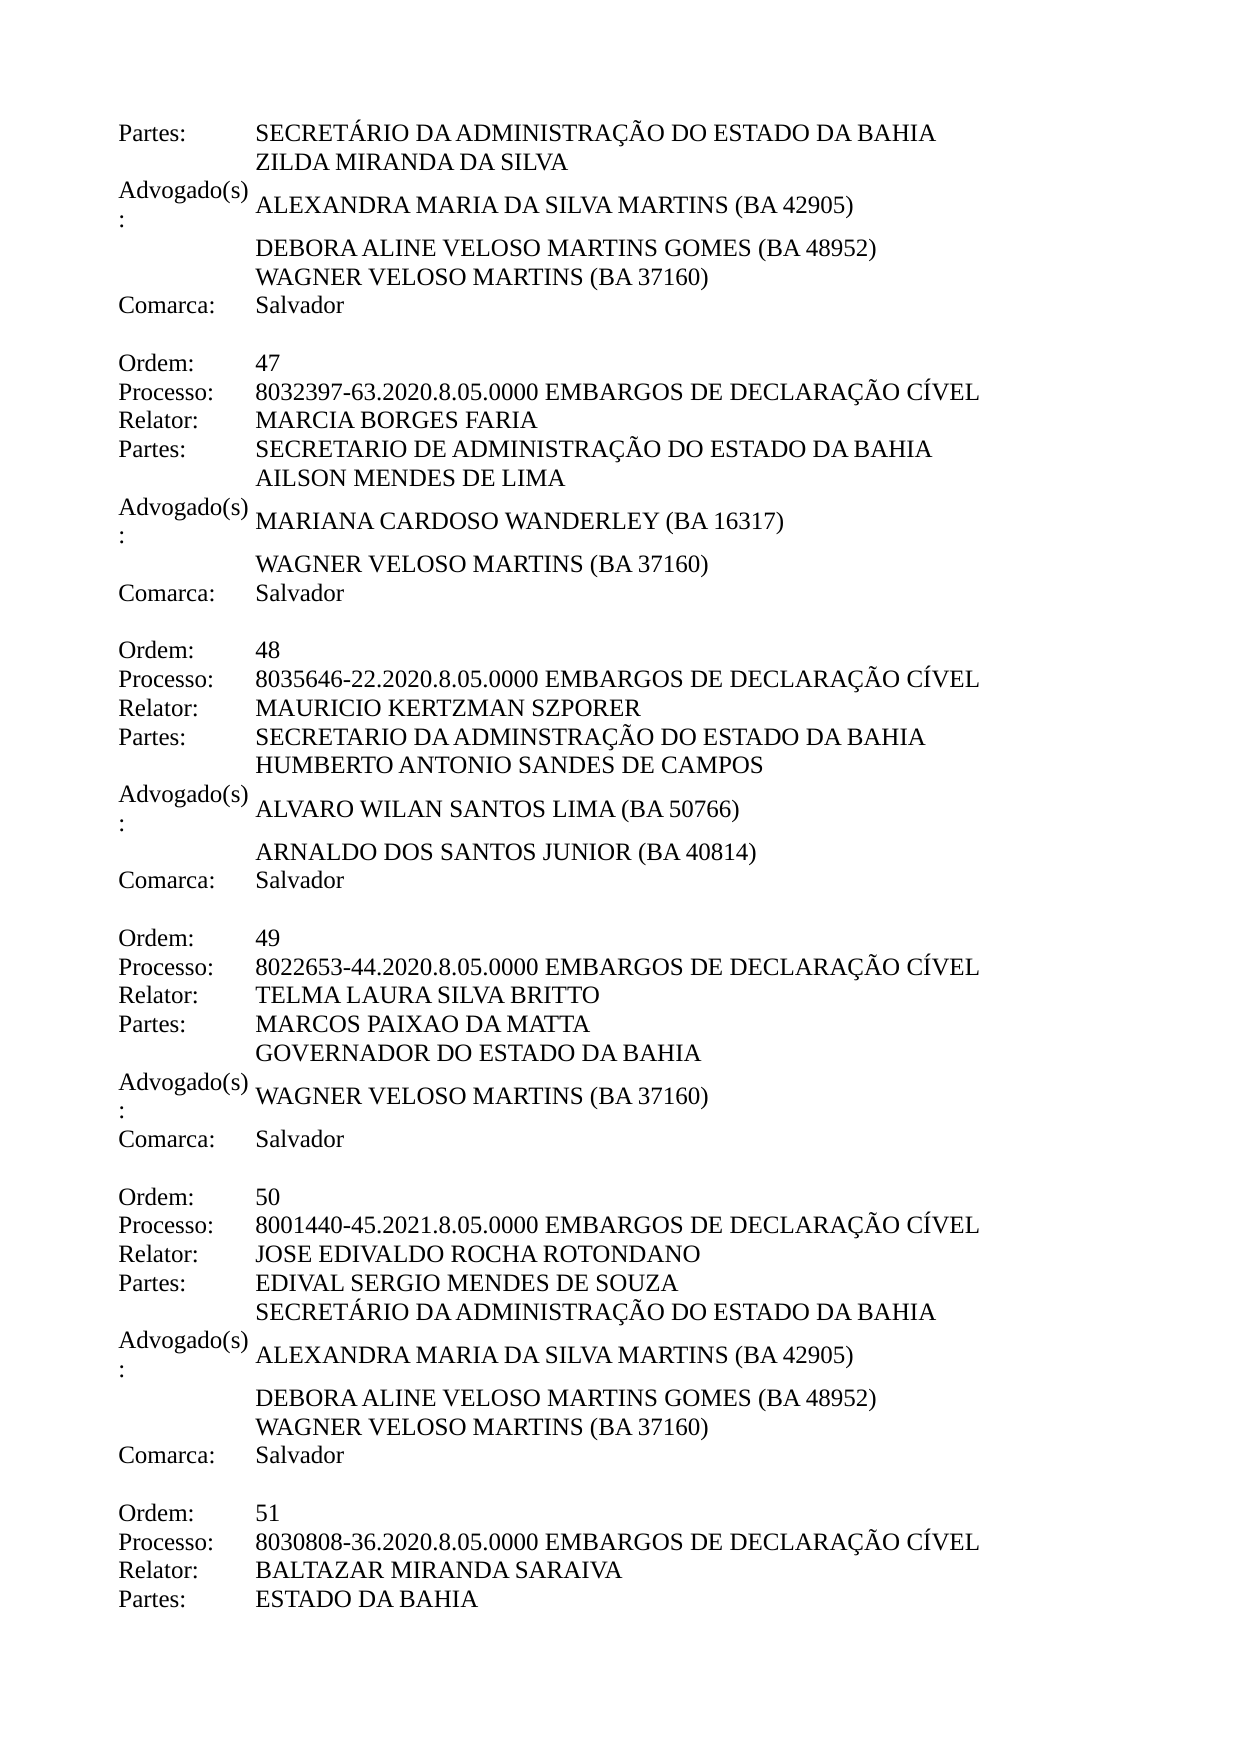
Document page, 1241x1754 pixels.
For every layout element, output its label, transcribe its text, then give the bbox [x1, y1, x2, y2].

table_cell Comarca: [118, 291, 255, 319]
table_cell MARIANA CARDOSO WANDERLEY (BA 16317) [255, 492, 981, 549]
table_cell Processo: [118, 1211, 255, 1239]
table_cell WAGNER VELOSO MARTINS (BA 37160) [255, 1067, 981, 1124]
table_cell Advogado(s): [118, 1326, 255, 1383]
table_cell Salvador [255, 1441, 981, 1469]
table_cell ALEXANDRA MARIA DA SILVA MARTINS (BA 42905) [255, 176, 981, 233]
table_cell Salvador [255, 578, 981, 607]
table_cell EDIVAL SERGIO MENDES DE SOUZA [255, 1268, 981, 1297]
table_cell [118, 1383, 255, 1412]
table_cell Partes: [118, 1009, 255, 1038]
table_cell GOVERNADOR DO ESTADO DA BAHIA [255, 1038, 981, 1067]
table_cell MARCOS PAIXAO DA MATTA [255, 1009, 981, 1038]
table_cell [118, 751, 255, 779]
table_cell Comarca: [118, 578, 255, 607]
table_cell Salvador [255, 291, 981, 319]
table_cell 8001440-45.2021.8.05.0000 EMBARGOS DE DECLARAÇÃO CÍVEL [255, 1211, 981, 1239]
table_cell Comarca: [118, 866, 255, 894]
table_cell AILSON MENDES DE LIMA [255, 463, 981, 492]
table_cell SECRETARIO DE ADMINISTRAÇÃO DO ESTADO DA BAHIA [255, 434, 981, 463]
table_cell [118, 147, 255, 176]
table_cell [118, 262, 255, 291]
table_cell Advogado(s): [118, 779, 255, 837]
table_cell ESTADO DA BAHIA [255, 1584, 981, 1613]
table_cell DEBORA ALINE VELOSO MARTINS GOMES (BA 48952) [255, 233, 981, 262]
table_cell SECRETÁRIO DA ADMINISTRAÇÃO DO ESTADO DA BAHIA [255, 1297, 981, 1326]
table_cell Relator: [118, 693, 255, 722]
table_cell ZILDA MIRANDA DA SILVA [255, 147, 981, 176]
table_cell 8035646-22.2020.8.05.0000 EMBARGOS DE DECLARAÇÃO CÍVEL [255, 664, 981, 693]
table_cell Partes: [118, 118, 255, 147]
table_cell Relator: [118, 1556, 255, 1584]
table_header 49 [255, 923, 981, 952]
table_header Ordem: [118, 348, 255, 377]
table_cell MAURICIO KERTZMAN SZPORER [255, 693, 981, 722]
table_cell 8030808-36.2020.8.05.0000 EMBARGOS DE DECLARAÇÃO CÍVEL [255, 1527, 981, 1556]
table_cell [118, 463, 255, 492]
table_cell Advogado(s): [118, 1067, 255, 1124]
table_cell JOSE EDIVALDO ROCHA ROTONDANO [255, 1239, 981, 1268]
table_cell Partes: [118, 722, 255, 751]
table_cell Advogado(s): [118, 492, 255, 549]
table_cell [118, 837, 255, 866]
table_cell ALVARO WILAN SANTOS LIMA (BA 50766) [255, 779, 981, 837]
table_cell Relator: [118, 981, 255, 1009]
table_header Ordem: [118, 1182, 255, 1211]
table_cell Processo: [118, 1527, 255, 1556]
table_header 50 [255, 1182, 981, 1211]
table_cell Partes: [118, 434, 255, 463]
table_cell WAGNER VELOSO MARTINS (BA 37160) [255, 262, 981, 291]
table_cell TELMA LAURA SILVA BRITTO [255, 981, 981, 1009]
table_cell SECRETARIO DA ADMINSTRAÇÃO DO ESTADO DA BAHIA [255, 722, 981, 751]
table_cell [118, 1297, 255, 1326]
table_cell Partes: [118, 1268, 255, 1297]
table_header Ordem: [118, 1498, 255, 1527]
table_cell Processo: [118, 377, 255, 406]
table_cell MARCIA BORGES FARIA [255, 406, 981, 434]
table_cell HUMBERTO ANTONIO SANDES DE CAMPOS [255, 751, 981, 779]
table_cell ARNALDO DOS SANTOS JUNIOR (BA 40814) [255, 837, 981, 866]
table_cell 8022653-44.2020.8.05.0000 EMBARGOS DE DECLARAÇÃO CÍVEL [255, 952, 981, 981]
table_cell Salvador [255, 1124, 981, 1153]
table_cell [118, 233, 255, 262]
table_cell Advogado(s): [118, 176, 255, 233]
table_cell WAGNER VELOSO MARTINS (BA 37160) [255, 1412, 981, 1441]
table_header 48 [255, 636, 981, 664]
table_cell SECRETÁRIO DA ADMINISTRAÇÃO DO ESTADO DA BAHIA [255, 118, 981, 147]
table_cell BALTAZAR MIRANDA SARAIVA [255, 1556, 981, 1584]
table_cell [118, 1038, 255, 1067]
table_header 51 [255, 1498, 981, 1527]
table_cell Relator: [118, 406, 255, 434]
table_cell Partes: [118, 1584, 255, 1613]
table_cell Processo: [118, 952, 255, 981]
table_cell [118, 549, 255, 578]
table_cell Processo: [118, 664, 255, 693]
table_cell Comarca: [118, 1124, 255, 1153]
table_cell Relator: [118, 1239, 255, 1268]
table_cell ALEXANDRA MARIA DA SILVA MARTINS (BA 42905) [255, 1326, 981, 1383]
table_cell 8032397-63.2020.8.05.0000 EMBARGOS DE DECLARAÇÃO CÍVEL [255, 377, 981, 406]
table_cell [118, 1412, 255, 1441]
table_cell Salvador [255, 866, 981, 894]
table_cell DEBORA ALINE VELOSO MARTINS GOMES (BA 48952) [255, 1383, 981, 1412]
table_cell Comarca: [118, 1441, 255, 1469]
table_header Ordem: [118, 636, 255, 664]
table_header Ordem: [118, 923, 255, 952]
table_cell WAGNER VELOSO MARTINS (BA 37160) [255, 549, 981, 578]
table_header 47 [255, 348, 981, 377]
